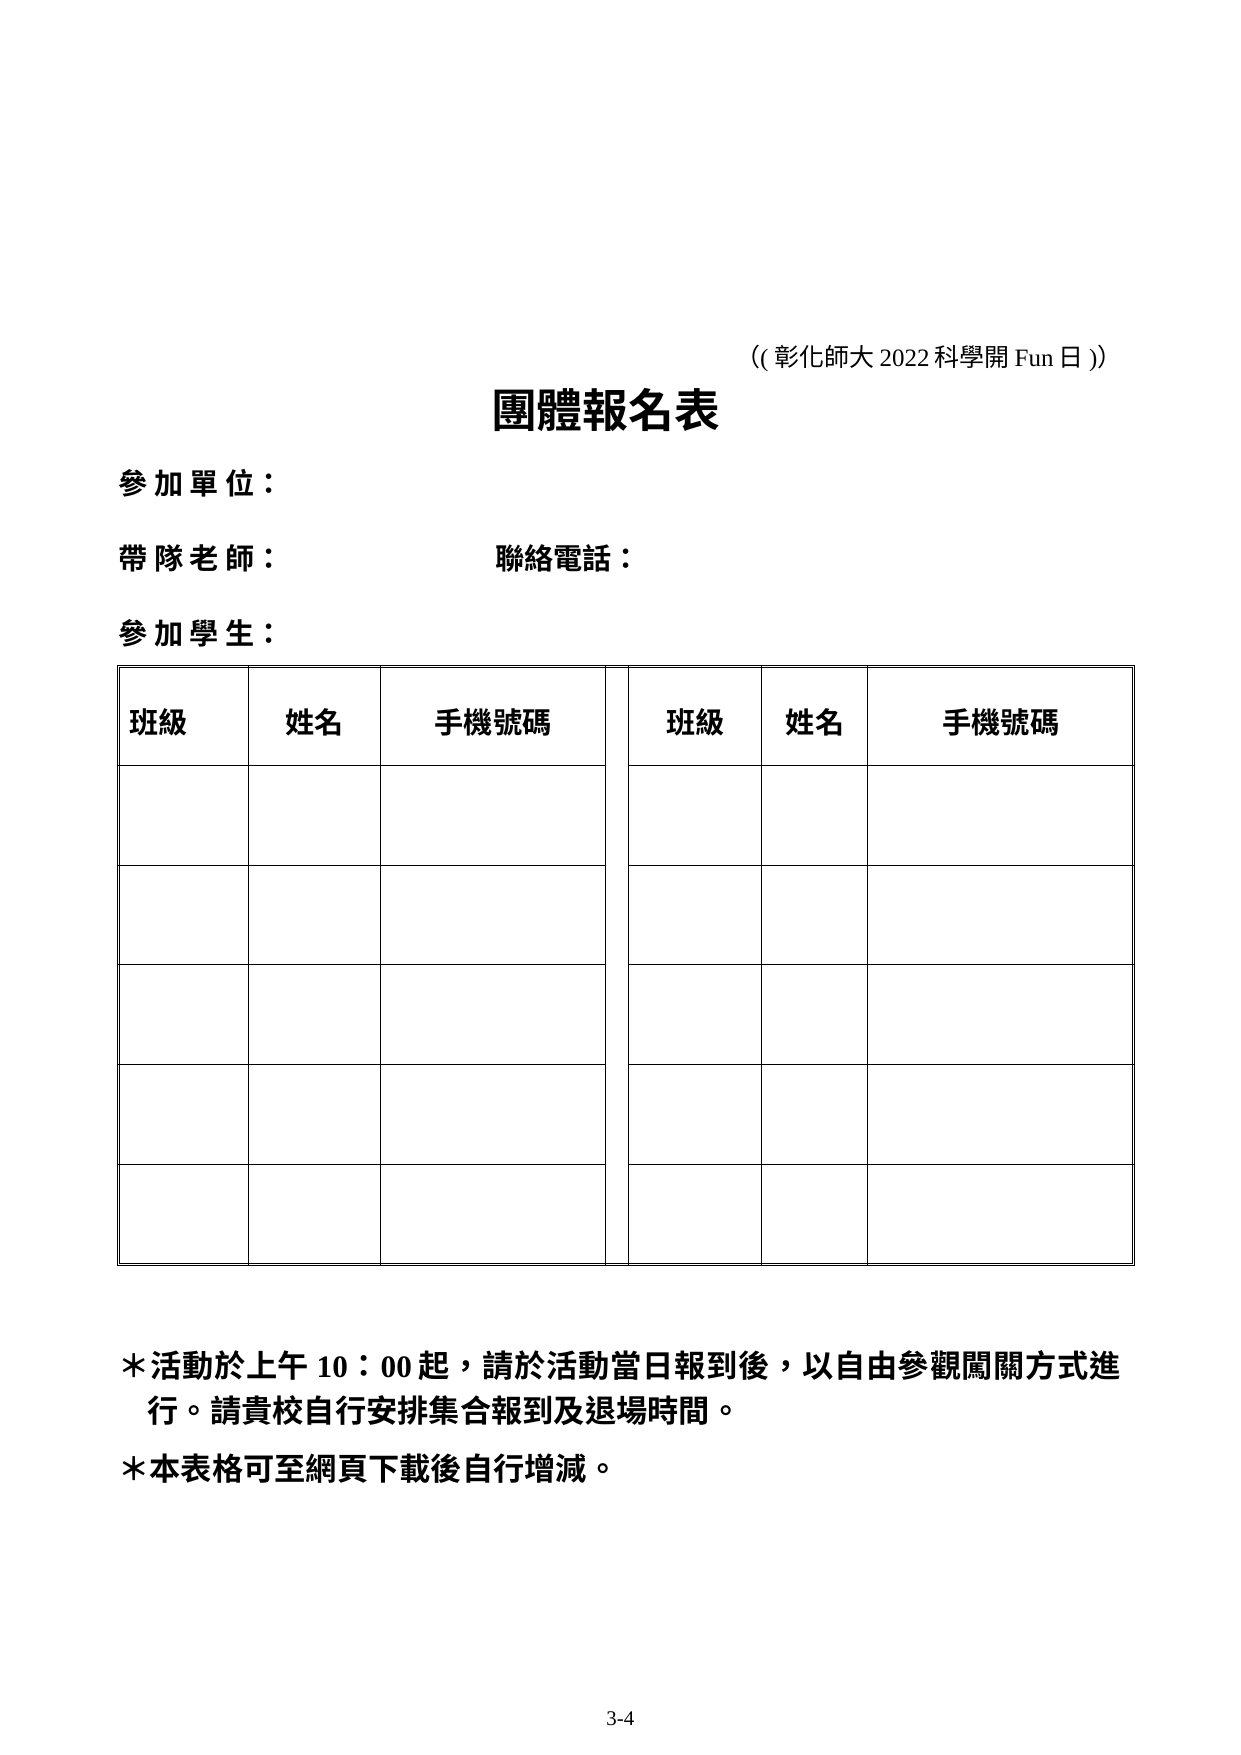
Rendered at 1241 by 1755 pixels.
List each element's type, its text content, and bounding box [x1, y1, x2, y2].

text 帶 隊 老 師： 聯絡電話： [118, 515, 1122, 578]
text ＊本表格可至網頁下載後自行增減。 [118, 1444, 1122, 1489]
table_cell [629, 1165, 761, 1263]
table_header 班級 [629, 668, 761, 765]
table_cell [120, 1065, 248, 1164]
table_cell [381, 1065, 605, 1164]
text （( 彰化師大2022科學開Fun日 )） [88, 338, 1122, 374]
table_cell [249, 965, 380, 1064]
text 團體報名表 [88, 374, 1122, 440]
table_cell [120, 965, 248, 1064]
table_cell [120, 866, 248, 964]
table_header 班級 [120, 668, 248, 765]
table_header 姓名 [762, 668, 867, 765]
table_header 手機號碼 [868, 668, 1132, 765]
table_cell [762, 965, 867, 1064]
table_cell [120, 766, 248, 864]
text 參 加 單 位： [118, 440, 1122, 503]
table_cell [868, 1065, 1132, 1164]
table_cell [381, 866, 605, 964]
table_cell [381, 1165, 605, 1263]
table_cell [249, 766, 380, 864]
table_cell [629, 1065, 761, 1164]
table_cell [868, 866, 1132, 964]
table_cell [762, 766, 867, 864]
text 參 加 學 生： [118, 590, 1122, 653]
table_cell [868, 766, 1132, 864]
table_header [606, 668, 628, 1263]
table_cell [629, 766, 761, 864]
table_cell [762, 1165, 867, 1263]
table_cell [868, 1165, 1132, 1263]
table_cell [868, 965, 1132, 1064]
text ＊活動於上午10：00起，請於活動當日報到後，以自由參觀闖關方式進行。請貴校自行安排集合報到及退場時間。 [118, 1341, 1122, 1432]
table_cell [381, 965, 605, 1064]
table_cell [249, 1165, 380, 1263]
table_header 手機號碼 [381, 668, 605, 765]
table_cell [249, 866, 380, 964]
table_cell [629, 965, 761, 1064]
table_cell [120, 1165, 248, 1263]
table_cell [381, 766, 605, 864]
table_cell [629, 866, 761, 964]
table_cell [249, 1065, 380, 1164]
table_cell [762, 1065, 867, 1164]
table_header 姓名 [249, 668, 380, 765]
table_cell [762, 866, 867, 964]
